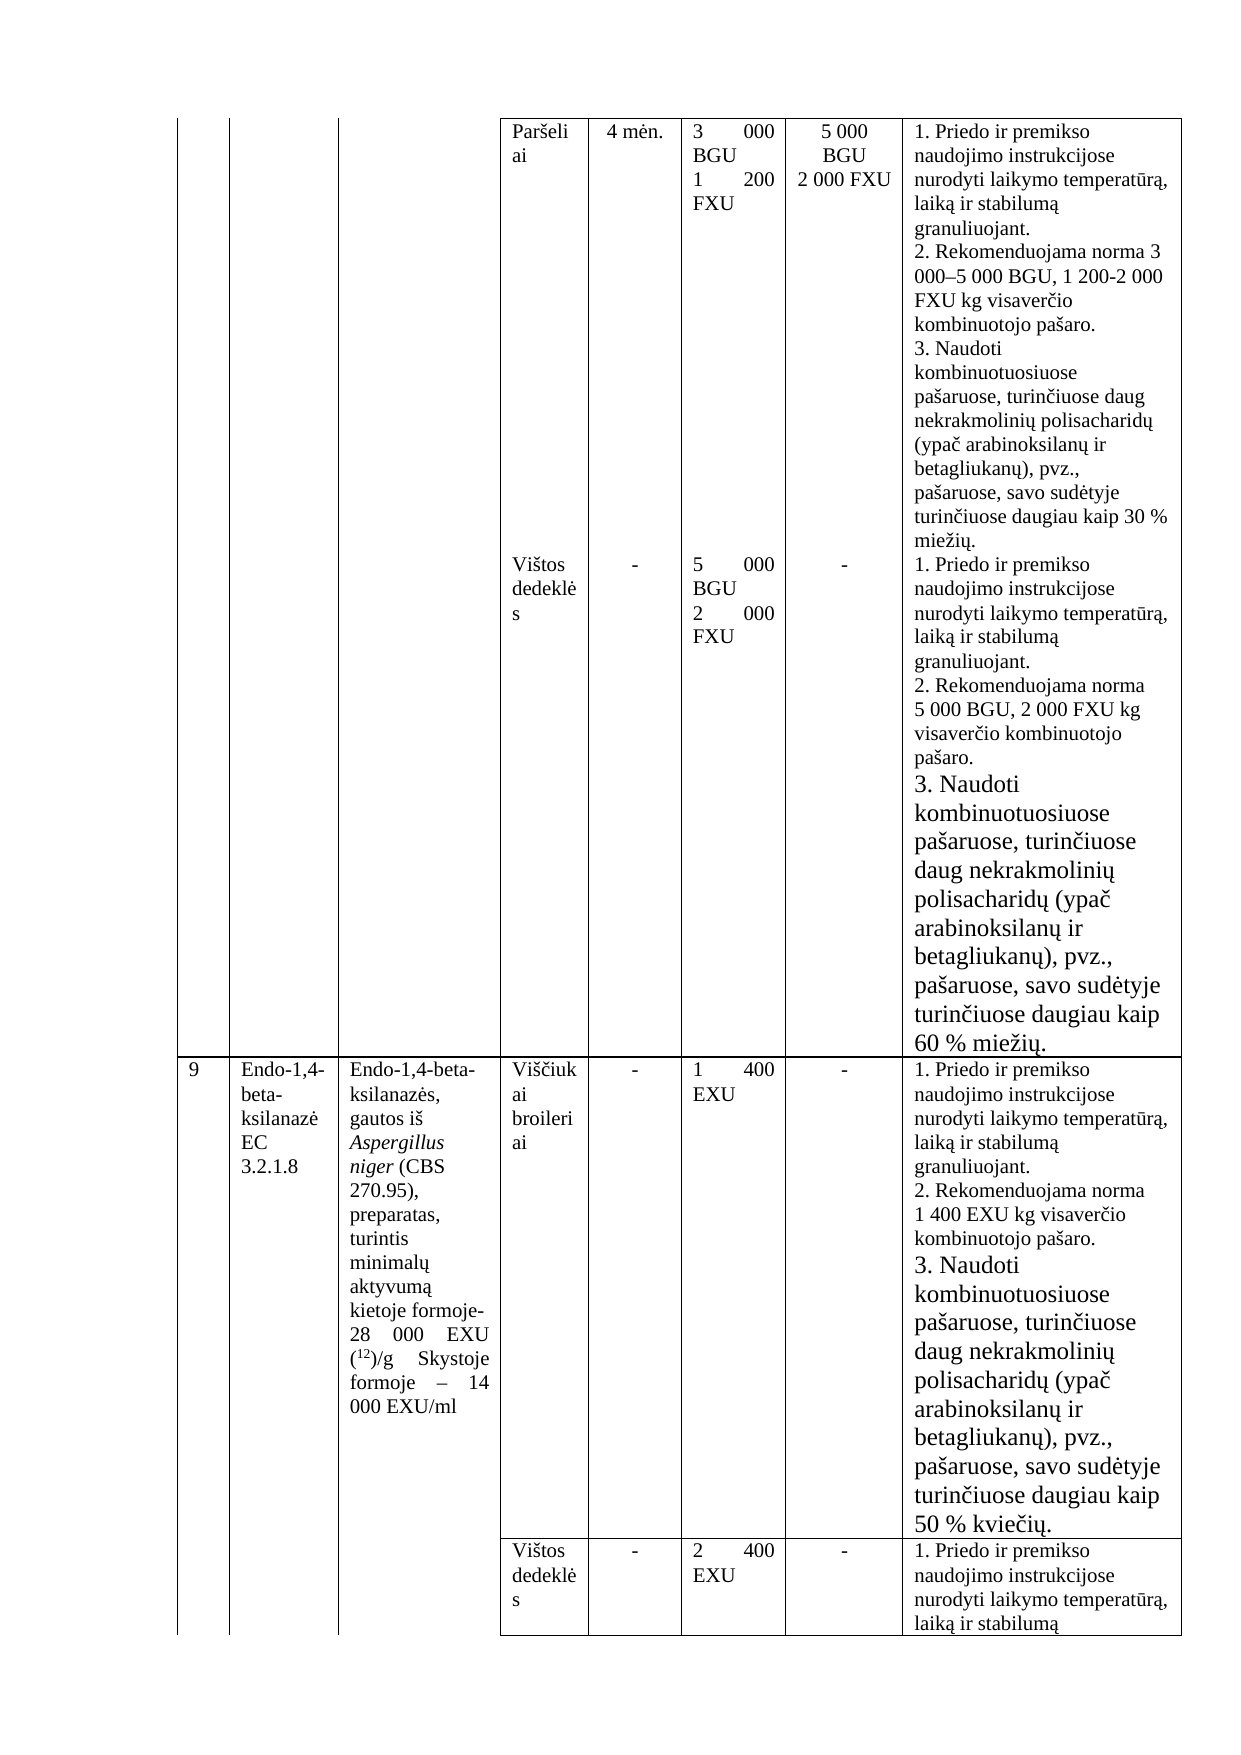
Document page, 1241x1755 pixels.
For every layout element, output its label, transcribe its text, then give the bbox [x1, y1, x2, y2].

table_cell 2 400 EXU [682, 1539, 785, 1635]
table_cell - [786, 552, 902, 1056]
table_cell [339, 1538, 500, 1635]
table_cell - [786, 1058, 902, 1537]
table_cell - [786, 1539, 902, 1635]
table_cell Vištos dedeklės [501, 552, 588, 1056]
table_cell [178, 1538, 229, 1635]
table_cell [178, 118, 229, 552]
table_cell [178, 552, 229, 1056]
table_cell [339, 118, 500, 552]
table_cell [230, 552, 338, 1056]
table_cell 1. Priedo ir premikso naudojimo instrukcijose nurodyti laikymo temperatūrą, laiką ir stabilumą granuliuojant. 2. Rekomenduojama norma 3 000–5 000 BGU, 1 200-2 000 FXU kg visaverčio kombinuotojo pašaro. 3. Naudoti kombinuotuosiuose pašaruose, turinčiuose daug nekrakmolinių polisacharidų (ypač arabinoksilanų ir betagliukanų), pvz., pašaruose, savo sudėtyje turinčiuose daugiau kaip 30 % miežių. [903, 119, 1181, 552]
table_cell [230, 118, 338, 552]
table_cell 9 [178, 1058, 229, 1537]
table_cell - [589, 1058, 681, 1537]
table_cell Vištos dedeklės [501, 1539, 588, 1635]
table_cell Endo-1,4-beta-ksilanazės, gautos iš Aspergillus niger (CBS 270.95), preparatas, turintis minimalų aktyvumą kietoje formoje- 28 000 EXU (12)/g Skystoje formoje – 14 000 EXU/ml [339, 1058, 500, 1537]
table_cell Viščiukai broileriai [501, 1058, 588, 1537]
table_cell [230, 1538, 338, 1635]
table_cell 1. Priedo ir premikso naudojimo instrukcijose nurodyti laikymo temperatūrą, laiką ir stabilumą [903, 1539, 1181, 1635]
table_cell 1. Priedo ir premikso naudojimo instrukcijose nurodyti laikymo temperatūrą, laiką ir stabilumą granuliuojant. 2. Rekomenduojama norma 5 000 BGU, 2 000 FXU kg visaverčio kombinuotojo pašaro. 3. Naudoti kombinuotuosiuose pašaruose, turinčiuose daug nekrakmolinių polisacharidų (ypač arabinoksilanų ir betagliukanų), pvz., pašaruose, savo sudėtyje turinčiuose daugiau kaip 60 % miežių. [903, 552, 1181, 1056]
table_cell 5 000 BGU 2 000 FXU [682, 552, 785, 1056]
table_cell - [589, 552, 681, 1056]
table_cell - [589, 1539, 681, 1635]
table_cell 3 000 BGU 1 200 FXU [682, 119, 785, 552]
table_cell 4 mėn. [589, 119, 681, 552]
table_cell Paršeliai [501, 119, 588, 552]
table_cell Endo-1,4-beta-ksilanazė EC 3.2.1.8 [230, 1058, 338, 1537]
table_cell 1. Priedo ir premikso naudojimo instrukcijose nurodyti laikymo temperatūrą, laiką ir stabilumą granuliuojant. 2. Rekomenduojama norma 1 400 EXU kg visaverčio kombinuotojo pašaro. 3. Naudoti kombinuotuosiuose pašaruose, turinčiuose daug nekrakmolinių polisacharidų (ypač arabinoksilanų ir betagliukanų), pvz., pašaruose, savo sudėtyje turinčiuose daugiau kaip 50 % kviečių. [903, 1058, 1181, 1537]
table_cell [339, 552, 500, 1056]
table_cell 5 000 BGU 2 000 FXU [786, 119, 902, 552]
table_cell 1 400 EXU [682, 1058, 785, 1537]
